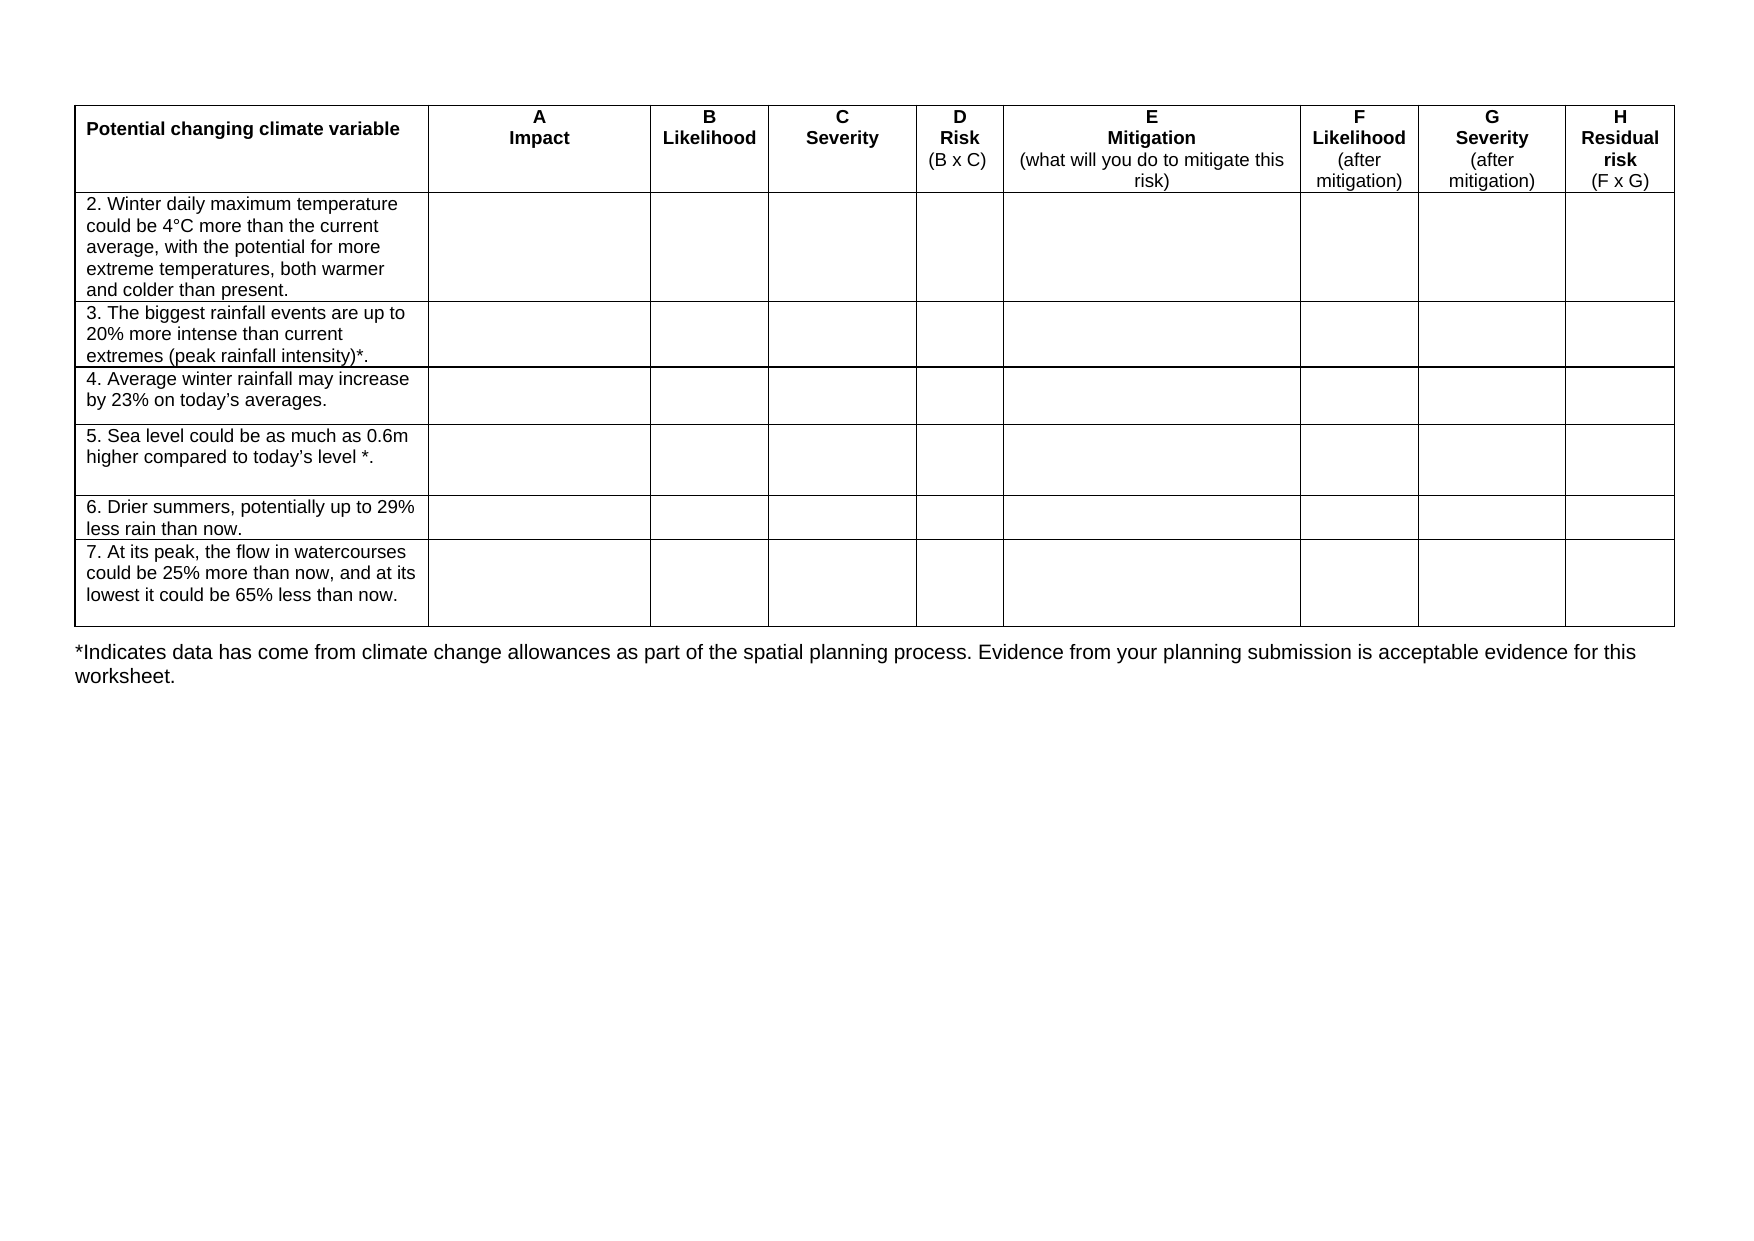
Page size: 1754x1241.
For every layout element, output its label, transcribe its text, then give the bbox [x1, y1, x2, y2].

table_cell [1566, 496, 1674, 539]
table_header A Impact [429, 106, 650, 192]
table_cell [917, 540, 1003, 626]
table_cell [769, 302, 916, 366]
table_cell 7. At its peak, the flow in watercourses could be 25% more than now, and at its lowest it could be 65% less than now. [76, 540, 428, 626]
table_cell [651, 368, 768, 423]
table_cell [651, 425, 768, 495]
table_cell [1419, 302, 1565, 366]
table_cell [651, 302, 768, 366]
table_cell 4. Average winter rainfall may increase by 23% on today’s averages. [76, 368, 428, 423]
table_cell [917, 302, 1003, 366]
table_cell [1566, 540, 1674, 626]
table_cell [1566, 425, 1674, 495]
table_cell [1566, 368, 1674, 423]
table_cell [917, 496, 1003, 539]
table_header B Likelihood [651, 106, 768, 192]
table_header H Residual risk (F x G) [1566, 106, 1674, 192]
table_cell [769, 193, 916, 301]
table_cell [1301, 368, 1418, 423]
table_cell [769, 368, 916, 423]
table_cell 2. Winter daily maximum temperature could be 4°C more than the current average, with the potential for more extreme temperatures, both warmer and colder than present. [76, 193, 428, 301]
table_cell [1419, 368, 1565, 423]
table_header Potential changing climate variable [76, 106, 428, 192]
table_cell [429, 302, 650, 366]
table_cell [429, 368, 650, 423]
table_header G Severity (after mitigation) [1419, 106, 1565, 192]
table_cell [1004, 496, 1300, 539]
table_cell [1004, 302, 1300, 366]
table_cell [651, 540, 768, 626]
table_cell 6. Drier summers, potentially up to 29% less rain than now. [76, 496, 428, 539]
table_cell [769, 496, 916, 539]
table_cell [1566, 302, 1674, 366]
table_cell [769, 540, 916, 626]
table_header D Risk (B x C) [917, 106, 1003, 192]
table_cell [1566, 193, 1674, 301]
table_cell [1301, 425, 1418, 495]
table_cell [1419, 496, 1565, 539]
table_cell [1004, 540, 1300, 626]
table_cell [1301, 302, 1418, 366]
table_header C Severity [769, 106, 916, 192]
table_cell [1004, 425, 1300, 495]
table_cell [917, 193, 1003, 301]
table_header F Likelihood (after mitigation) [1301, 106, 1418, 192]
table_cell [1301, 496, 1418, 539]
text *Indicates data has come from climate change allowances as part of the spatial planning process. Evidence from your planning submission is acceptable evidence for this worksheet. [75, 640, 1679, 688]
table_cell [1004, 193, 1300, 301]
table_cell [1004, 368, 1300, 423]
table_cell [651, 193, 768, 301]
table_cell [429, 193, 650, 301]
table_cell [1301, 540, 1418, 626]
table_header E Mitigation (what will you do to mitigate this risk) [1004, 106, 1300, 192]
table_cell [917, 425, 1003, 495]
table_cell [1419, 540, 1565, 626]
table_cell [1419, 193, 1565, 301]
table_cell [1419, 425, 1565, 495]
table_cell [429, 540, 650, 626]
table_cell [651, 496, 768, 539]
table_cell 3. The biggest rainfall events are up to 20% more intense than current extremes (peak rainfall intensity)*. [76, 302, 428, 366]
table_cell [1301, 193, 1418, 301]
table_cell [769, 425, 916, 495]
table_cell [429, 496, 650, 539]
table_cell 5. Sea level could be as much as 0.6m higher compared to today’s level *. [76, 425, 428, 495]
table_cell [917, 368, 1003, 423]
table_cell [429, 425, 650, 495]
